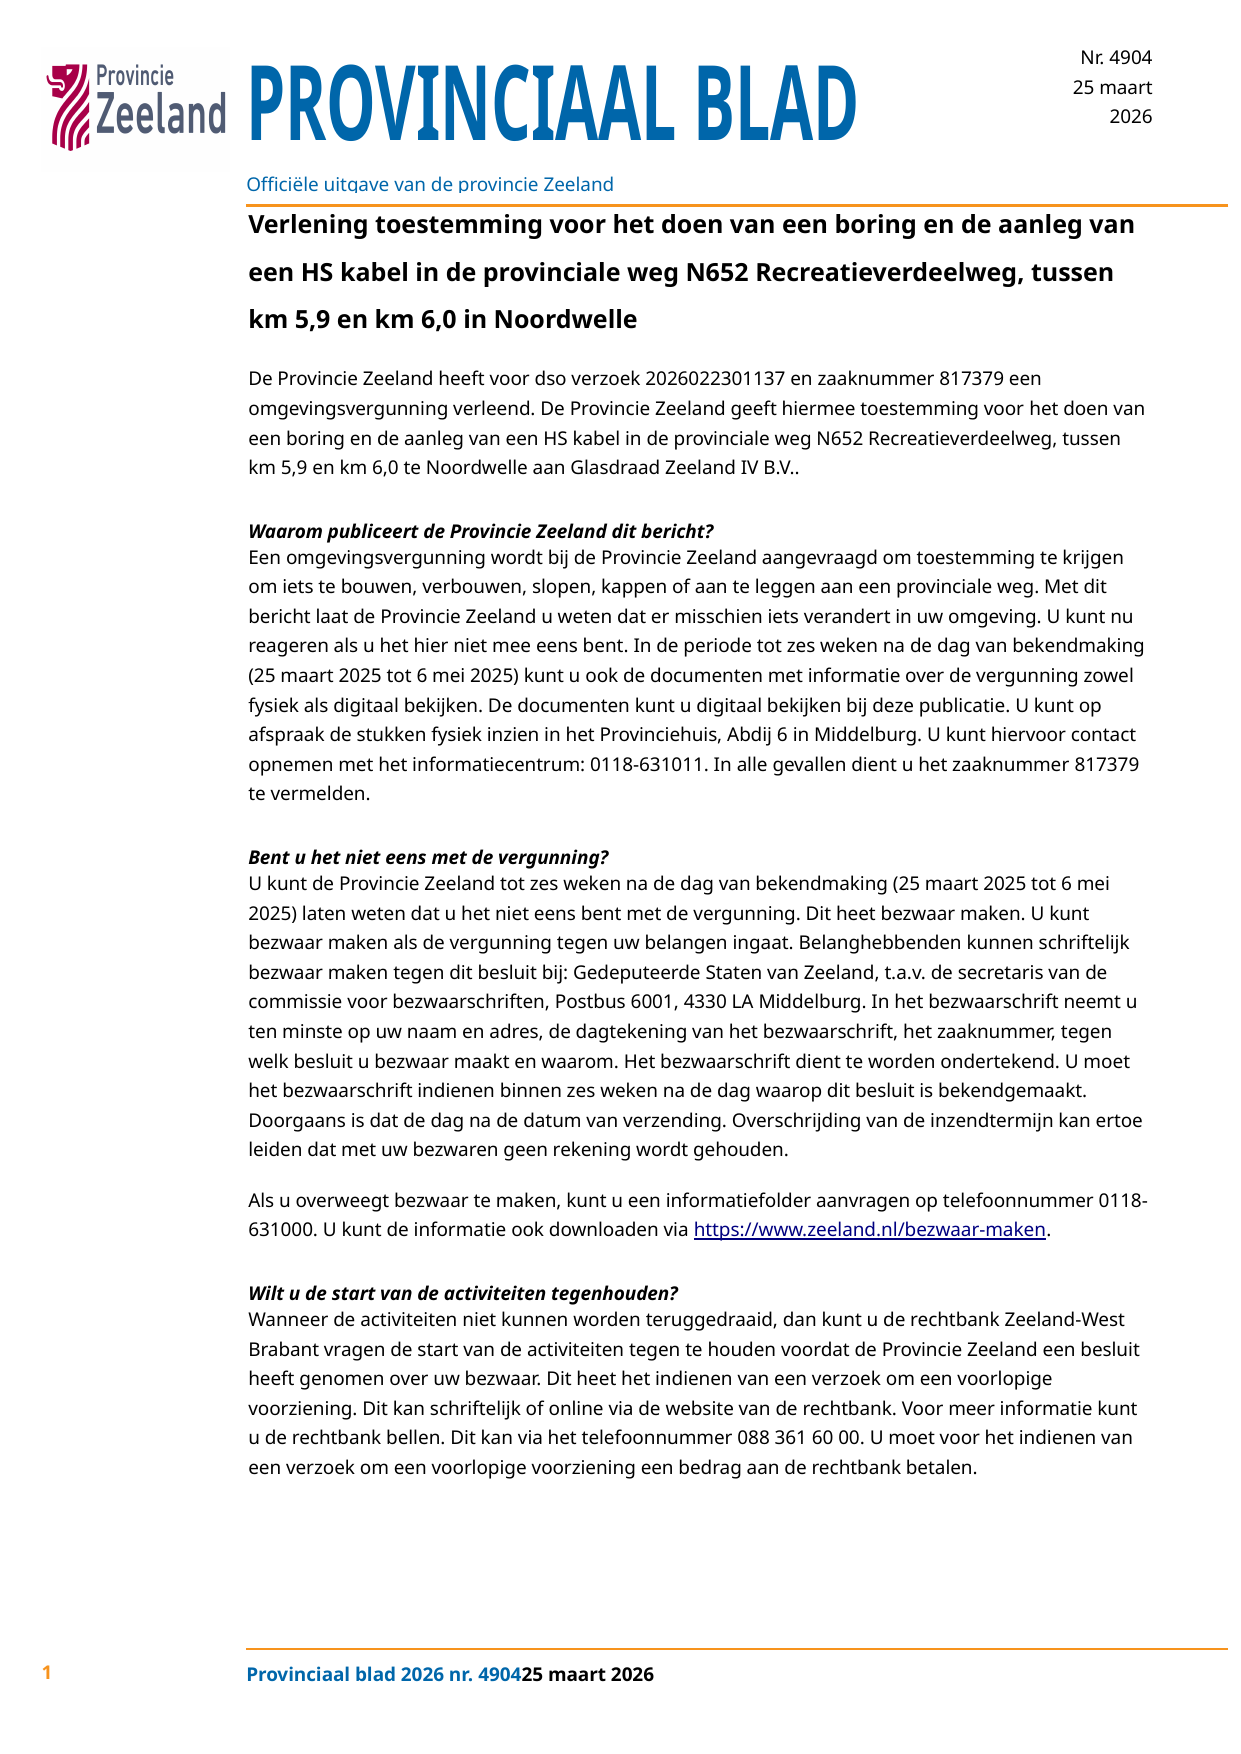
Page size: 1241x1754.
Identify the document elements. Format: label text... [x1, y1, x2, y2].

text Verlening toestemming voor het doen van een boring en de aanleg van een HS kabel in de provinciale weg N652 Recreatieverdeelweg, tussen km 5,9 en km 6,0 in Noordwelle [248, 207, 1152, 336]
text U kunt de Provincie Zeeland tot zes weken na de dag van bekendmaking (25 maart 2025 tot 6 mei 2025) laten weten dat u het niet eens bent met de vergunning. Dit heet bezwaar maken. U kunt bezwaar maken als de vergunning tegen uw belangen ingaat. Belanghebbenden kunnen schriftelijk bezwaar maken tegen dit besluit bij: Gedeputeerde Staten van Zeeland, t.a.v. de secretaris van de commissie voor bezwaarschriften, Postbus 6001, 4330 LA Middelburg. In het bezwaarschrift neemt u ten minste op uw naam en adres, de dagtekening van het bezwaarschrift, het zaaknummer, tegen welk besluit u bezwaar maakt en waarom. Het bezwaarschrift dient te worden ondertekend. U moet het bezwaarschrift indienen binnen zes weken na de dag waarop dit besluit is bekendgemaakt. Doorgaans is dat de dag na de datum van verzending. Overschrijding van de inzendtermijn kan ertoe leiden dat met uw bezwaren geen rekening wordt gehouden. [248, 870, 1152, 1162]
text Waarom publiceert de Provincie Zeeland dit bericht? [248, 518, 1152, 544]
text Bent u het niet eens met de vergunning? [248, 844, 1152, 870]
text De Provincie Zeeland heeft voor dso verzoek 2026022301137 en zaaknummer 817379 een omgevingsvergunning verleend. De Provincie Zeeland geeft hiermee toestemming voor het doen van een boring en de aanleg van een HS kabel in de provinciale weg N652 Recreatieverdeelweg, tussen km 5,9 en km 6,0 te Noordwelle aan Glasdraad Zeeland IV B.V.. [248, 366, 1152, 480]
picture [41, 47, 231, 172]
text Als u overweegt bezwaar te maken, kunt u een informatiefolder aanvragen op telefoonnummer 0118-631000. U kunt de informatie ook downloaden via https://www.zeeland.nl/bezwaar-maken. [248, 1187, 1152, 1242]
text Wilt u de start van de activiteiten tegenhouden? [248, 1281, 1152, 1306]
text Wanneer de activiteiten niet kunnen worden teruggedraaid, dan kunt u de rechtbank Zeeland-West Brabant vragen de start van de activiteiten tegen te houden voordat de Provincie Zeeland een besluit heeft genomen over uw bezwaar. Dit heet het indienen van een verzoek om een voorlopige voorziening. Dit kan schriftelijk of online via de website van de rechtbank. Voor meer informatie kunt u de rechtbank bellen. Dit kan via het telefoonnummer 088 361 60 00. U moet voor het indienen van een verzoek om een voorlopige voorziening een bedrag aan de rechtbank betalen. [248, 1306, 1152, 1480]
text Een omgevingsvergunning wordt bij de Provincie Zeeland aangevraagd om toestemming te krijgen om iets te bouwen, verbouwen, slopen, kappen of aan te leggen aan een provinciale weg. Met dit bericht laat de Provincie Zeeland u weten dat er misschien iets verandert in uw omgeving. U kunt nu reageren als u het hier niet mee eens bent. In de periode tot zes weken na de dag van bekendmaking (25 maart 2025 tot 6 mei 2025) kunt u ook de documenten met informatie over de vergunning zowel fysiek als digitaal bekijken. De documenten kunt u digitaal bekijken bij deze publicatie. U kunt op afspraak de stukken fysiek inzien in het Provinciehuis, Abdij 6 in Middelburg. U kunt hiervoor contact opnemen met het informatiecentrum: 0118-631011. In alle gevallen dient u het zaaknummer 817379 te vermelden. [248, 544, 1152, 806]
